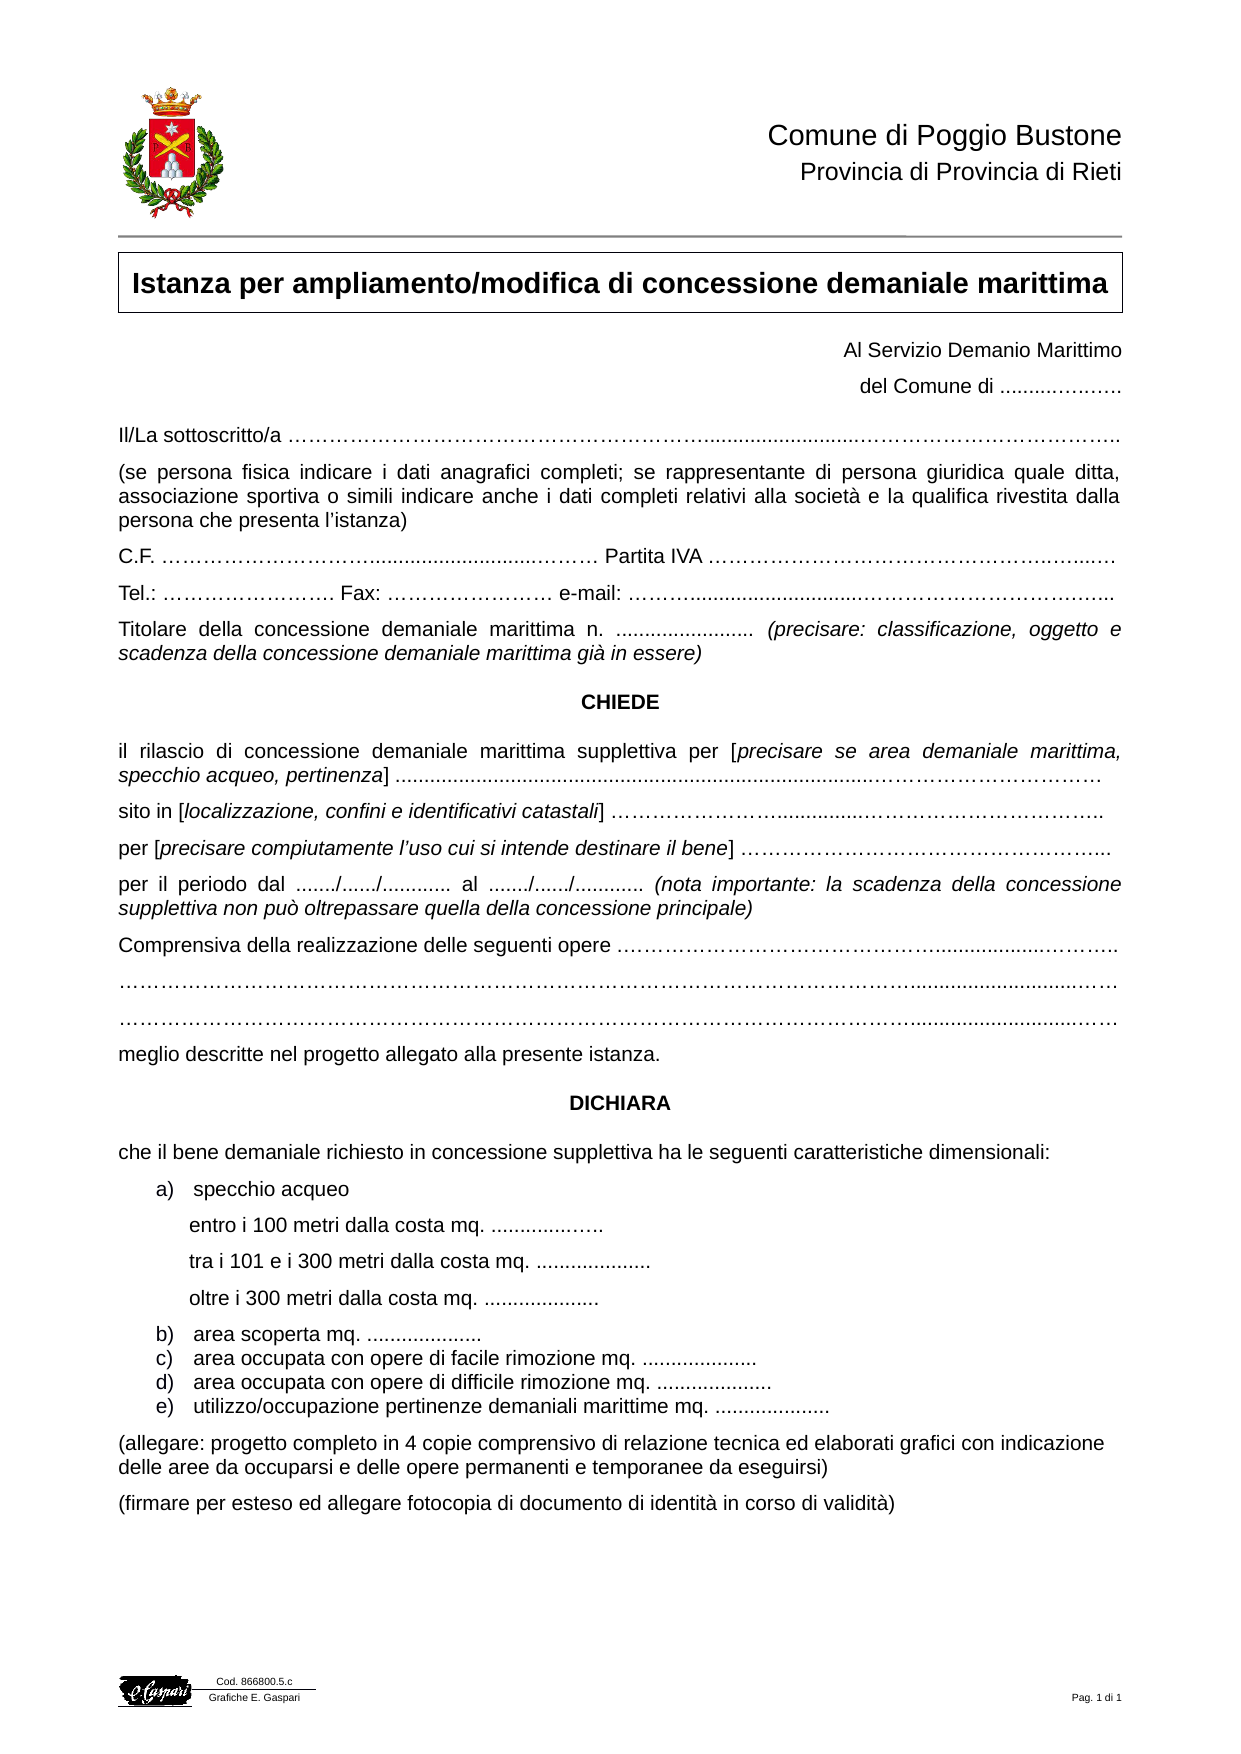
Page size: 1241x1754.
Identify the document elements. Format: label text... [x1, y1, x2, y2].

text del Comune di ..........…..….. [118, 374, 1122, 398]
text DICHIARA [118, 1091, 1122, 1115]
text C.F. ………………………….............................……… Partita IVA …………………………………………..…....… [118, 544, 1122, 568]
text …………………………………………………………………………………………………….............................…… [118, 969, 1122, 993]
list specchio acqueo [156, 1176, 1122, 1200]
text tra i 101 e i 300 metri dalla costa mq. .................... [189, 1249, 1122, 1273]
text per [precisare compiutamente l’uso cui si intende destinare il bene] ……………………………………………... [118, 836, 1122, 860]
list utilizzo/occupazione pertinenze demaniali marittime mq. .................... [156, 1394, 1122, 1418]
list area occupata con opere di difficile rimozione mq. .................... [156, 1370, 1122, 1394]
text Comprensiva della realizzazione delle seguenti opere .………………………………………...................……….. [118, 933, 1122, 957]
text meglio descritte nel progetto allegato alla presente istanza. [118, 1042, 1122, 1066]
text …………………………………………………………………………………………………….............................…… [118, 1006, 1122, 1029]
picture [122, 87, 224, 219]
text entro i 100 metri dalla costa mq. ..............….. [189, 1213, 1122, 1237]
table_header Istanza per ampliamento/modifica di concessione demaniale marittima [119, 253, 1122, 312]
list area occupata con opere di facile rimozione mq. .................... [156, 1346, 1122, 1370]
text Il/La sottoscritto/a ……………………………………………………...........................……………………………….. [118, 423, 1122, 447]
text che il bene demaniale richiesto in concessione supplettiva ha le seguenti caratteristiche dimensionali: [118, 1140, 1122, 1164]
text (allegare: progetto completo in 4 copie comprensivo di relazione tecnica ed elaborati grafici con indicazione delle aree da occuparsi e delle opere permanenti e temporanee da eseguirsi) [118, 1431, 1122, 1478]
text per il periodo dal ......./....../............ al ......./....../............ (nota importante: la scadenza della concessione supplettiva non può oltrepassare quella della concessione principale) [118, 872, 1122, 920]
text Tel.: ……………………. Fax: …………………… e-mail: ………..............................………………………….…... [118, 581, 1122, 604]
text (firmare per esteso ed allegare fotocopia di documento di identità in corso di validità) [118, 1491, 1122, 1515]
text Comune di Poggio Bustone [224, 118, 1122, 152]
picture [118, 1674, 192, 1706]
text il rilascio di concessione demaniale marittima supplettiva per [precisare se area demaniale marittima, specchio acqueo, pertinenza] ...................................................................................…………………………… [118, 739, 1122, 787]
text Provincia di Provincia di Rieti [224, 157, 1122, 185]
text CHIEDE [118, 690, 1122, 714]
text oltre i 300 metri dalla costa mq. .................... [189, 1286, 1122, 1310]
list area scoperta mq. .................... [156, 1322, 1122, 1346]
text sito in [localizzazione, confini e identificativi catastali] ……………………...............…………………………….. [118, 799, 1122, 823]
text (se persona fisica indicare i dati anagrafici completi; se rappresentante di persona giuridica quale ditta, associazione sportiva o simili indicare anche i dati completi relativi alla società e la qualifica rivestita dalla persona che presenta l’istanza) [118, 460, 1122, 532]
text Al Servizio Demanio Marittimo [118, 338, 1122, 362]
text Titolare della concessione demaniale marittima n. ........................ (precisare: classificazione, oggetto e scadenza della concessione demaniale marittima già in essere) [118, 617, 1122, 665]
